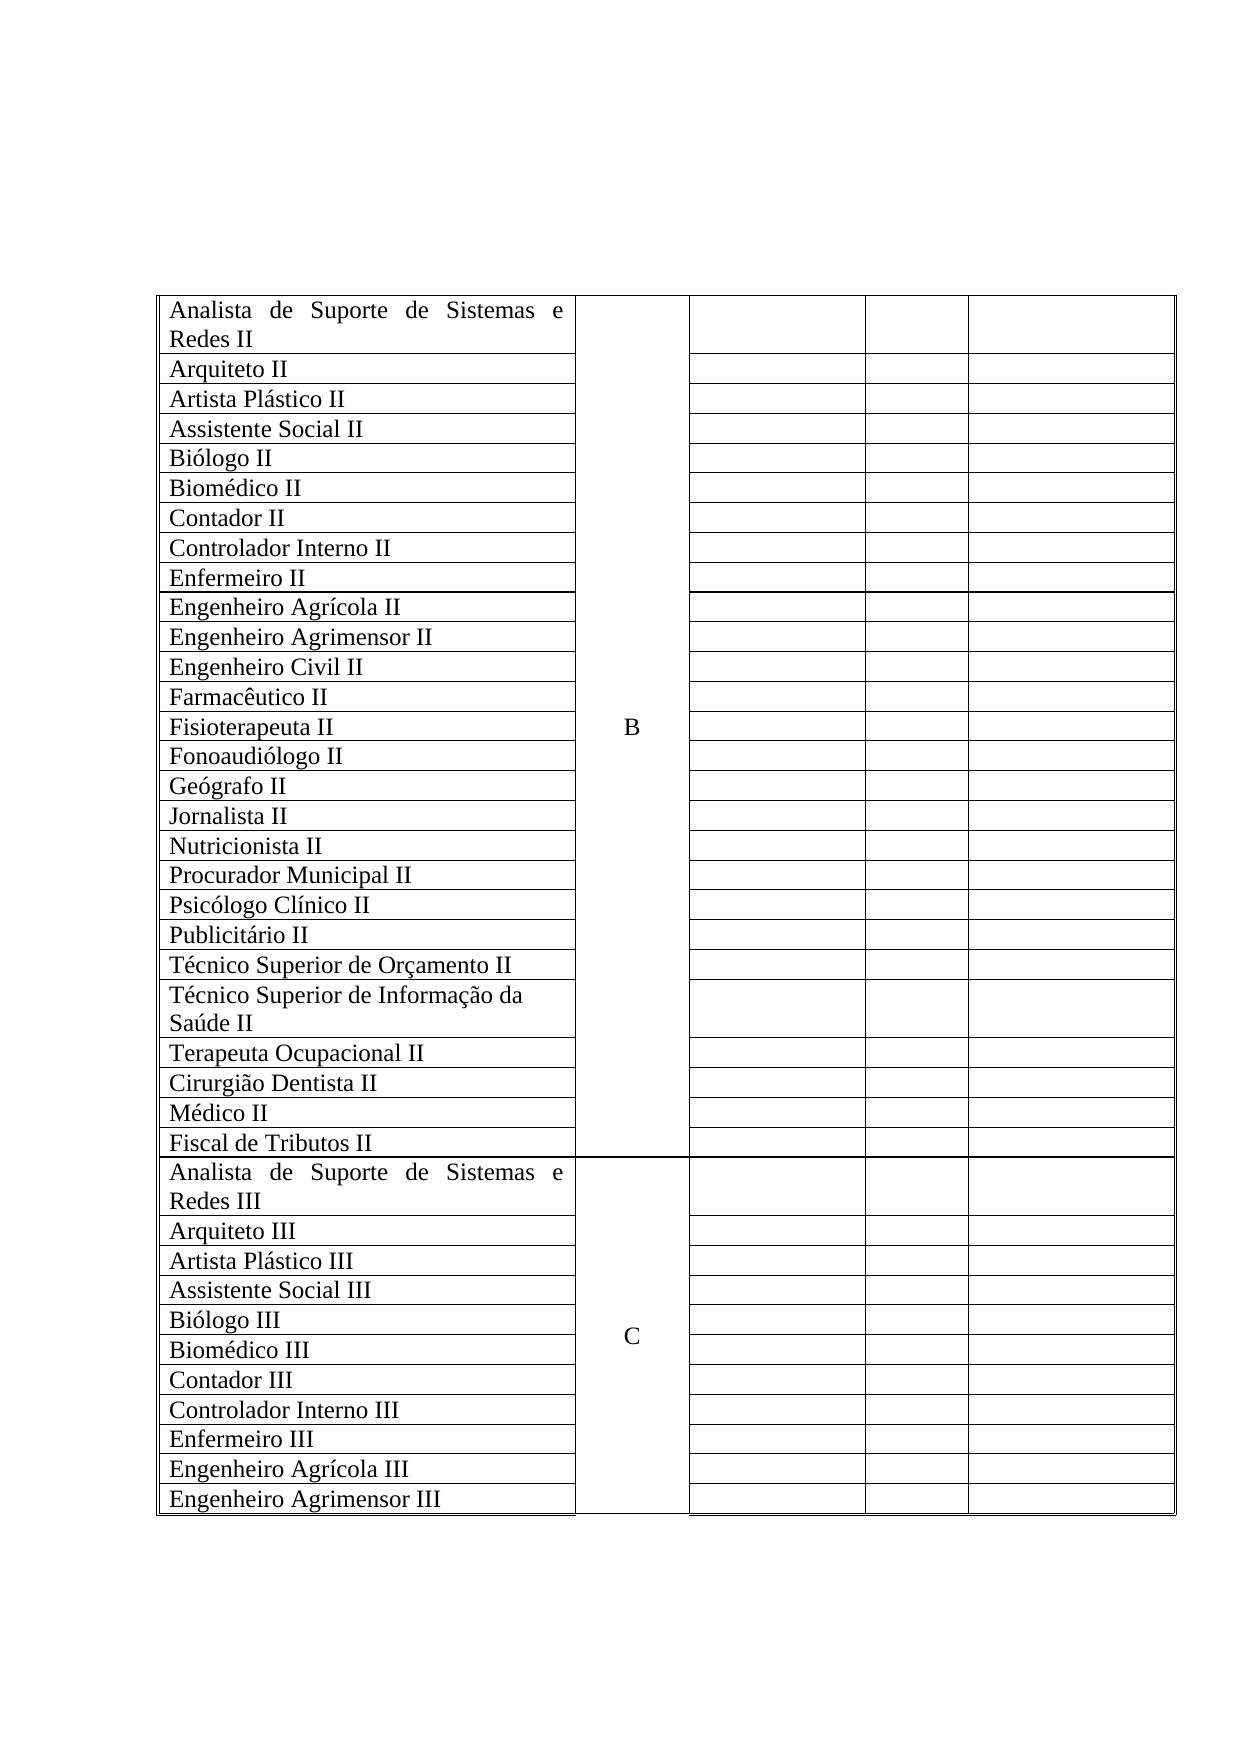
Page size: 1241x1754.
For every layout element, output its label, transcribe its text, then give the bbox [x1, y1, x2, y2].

table_cell [866, 682, 968, 711]
table_cell [969, 354, 1174, 383]
table_cell [690, 1246, 865, 1274]
table_cell [866, 354, 968, 383]
table_cell [969, 503, 1174, 532]
table_cell Artista Plástico III [160, 1246, 575, 1274]
table_cell Assistente Social II [160, 414, 575, 442]
table_cell Biólogo III [160, 1305, 575, 1334]
table_cell Psicólogo Clínico II [160, 890, 575, 919]
table_cell [690, 1335, 865, 1364]
table_cell Contador III [160, 1365, 575, 1394]
table_cell [969, 1246, 1174, 1274]
table_cell [969, 890, 1174, 919]
table_cell [690, 1365, 865, 1394]
table_cell Artista Plástico II [160, 384, 575, 413]
table_header Analista de Suporte de Sistemas e Redes II [160, 296, 575, 353]
table_cell [969, 801, 1174, 830]
table_header [969, 296, 1174, 353]
table_cell [690, 593, 865, 621]
table_cell Publicitário II [160, 920, 575, 949]
table_cell Geógrafo II [160, 771, 575, 800]
table_cell [866, 1484, 968, 1513]
table_cell [690, 503, 865, 532]
table_cell [969, 771, 1174, 800]
table_cell [866, 1425, 968, 1453]
table_cell Fiscal de Tributos II [160, 1128, 575, 1156]
table_cell Biomédico II [160, 473, 575, 502]
table_cell Procurador Municipal II [160, 861, 575, 889]
table_cell [690, 1068, 865, 1097]
table_cell [690, 1305, 865, 1334]
table_cell Controlador Interno II [160, 533, 575, 562]
table_cell [866, 473, 968, 502]
table_cell [866, 1038, 968, 1067]
table_cell [969, 950, 1174, 979]
table_cell [969, 563, 1174, 591]
table_cell [690, 1098, 865, 1127]
table_cell Controlador Interno III [160, 1395, 575, 1423]
table_cell [866, 1305, 968, 1334]
table_cell [690, 1484, 865, 1513]
table_cell Terapeuta Ocupacional II [160, 1038, 575, 1067]
table_cell [690, 1038, 865, 1067]
table_cell [969, 1454, 1174, 1483]
table_cell [866, 712, 968, 740]
table_cell [690, 444, 865, 472]
table_cell [866, 1276, 968, 1304]
table_cell [690, 801, 865, 830]
table_cell [690, 1395, 865, 1423]
table_cell [866, 1128, 968, 1156]
table_cell Engenheiro Agrícola III [160, 1454, 575, 1483]
table_cell [866, 831, 968, 859]
table_cell C [576, 1158, 689, 1513]
table_cell [690, 1425, 865, 1453]
table_cell [969, 622, 1174, 651]
table_cell Arquiteto III [160, 1216, 575, 1245]
table_cell [866, 652, 968, 681]
table_cell Assistente Social III [160, 1276, 575, 1304]
table_cell Técnico Superior de Informação da Saúde II [160, 980, 575, 1037]
table_cell [866, 384, 968, 413]
table_cell [866, 1098, 968, 1127]
table_cell [969, 593, 1174, 621]
table_cell [969, 652, 1174, 681]
table_cell [969, 1484, 1174, 1513]
table_cell [690, 1216, 865, 1245]
table_cell [969, 1276, 1174, 1304]
table_cell [690, 980, 865, 1037]
table_cell [866, 1335, 968, 1364]
table_cell [969, 444, 1174, 472]
table_cell [969, 682, 1174, 711]
table_cell [690, 1454, 865, 1483]
table_cell [866, 890, 968, 919]
table_cell [690, 861, 865, 889]
table_cell Fisioterapeuta II [160, 712, 575, 740]
table_cell [969, 473, 1174, 502]
table_cell [690, 1158, 865, 1215]
table_cell Farmacêutico II [160, 682, 575, 711]
table_cell Enfermeiro II [160, 563, 575, 591]
table_cell [690, 771, 865, 800]
table_cell [690, 1128, 865, 1156]
table_cell [866, 741, 968, 770]
table_cell [690, 890, 865, 919]
table_cell [866, 861, 968, 889]
table_cell Contador II [160, 503, 575, 532]
table_cell [690, 533, 865, 562]
table_cell [969, 920, 1174, 949]
table_cell [690, 622, 865, 651]
table_cell [969, 1068, 1174, 1097]
table_cell [866, 533, 968, 562]
table_cell [969, 1365, 1174, 1394]
table_cell [690, 920, 865, 949]
table_cell Nutricionista II [160, 831, 575, 859]
table_cell [866, 1158, 968, 1215]
table_cell [969, 533, 1174, 562]
table_cell [969, 1425, 1174, 1453]
table_cell [866, 622, 968, 651]
table_cell [969, 1038, 1174, 1067]
table_cell [690, 831, 865, 859]
table_cell [866, 563, 968, 591]
table_cell [866, 771, 968, 800]
table_cell [690, 652, 865, 681]
table_cell [690, 563, 865, 591]
table_cell [969, 861, 1174, 889]
table_cell Engenheiro Agrimensor III [160, 1484, 575, 1513]
table_cell Médico II [160, 1098, 575, 1127]
table_cell Engenheiro Agrícola II [160, 593, 575, 621]
table_cell [866, 1068, 968, 1097]
table_cell Biomédico III [160, 1335, 575, 1364]
table_cell [866, 444, 968, 472]
table_cell [690, 414, 865, 442]
table_cell [866, 593, 968, 621]
table_cell [969, 1098, 1174, 1127]
table_cell [969, 1128, 1174, 1156]
table_cell [969, 712, 1174, 740]
table_cell [969, 414, 1174, 442]
table_cell [866, 801, 968, 830]
table_cell [690, 384, 865, 413]
table_cell [969, 741, 1174, 770]
table_cell [866, 1216, 968, 1245]
table_cell Analista de Suporte de Sistemas e Redes III [160, 1158, 575, 1215]
table_cell [690, 682, 865, 711]
table_cell [969, 1216, 1174, 1245]
table_cell Arquiteto II [160, 354, 575, 383]
table_cell [969, 1305, 1174, 1334]
table_cell Biólogo II [160, 444, 575, 472]
table_cell [866, 950, 968, 979]
table_header B [576, 296, 689, 1156]
table_cell Jornalista II [160, 801, 575, 830]
table_cell [969, 831, 1174, 859]
table_cell Engenheiro Agrimensor II [160, 622, 575, 651]
table_header [690, 296, 865, 353]
table_cell Enfermeiro III [160, 1425, 575, 1453]
table_cell [690, 712, 865, 740]
table_cell [866, 1454, 968, 1483]
table_cell [866, 414, 968, 442]
table_cell [866, 1365, 968, 1394]
table_cell [969, 1395, 1174, 1423]
table_cell Cirurgião Dentista II [160, 1068, 575, 1097]
table_cell Técnico Superior de Orçamento II [160, 950, 575, 979]
table_cell [866, 503, 968, 532]
table_cell Engenheiro Civil II [160, 652, 575, 681]
table_cell [969, 384, 1174, 413]
table_cell [866, 1246, 968, 1274]
table_cell [866, 1395, 968, 1423]
table_cell [866, 980, 968, 1037]
table_cell [690, 1276, 865, 1304]
table_cell [969, 1335, 1174, 1364]
table_cell [969, 1158, 1174, 1215]
table_cell [690, 741, 865, 770]
table_cell Fonoaudiólogo II [160, 741, 575, 770]
table_cell [690, 354, 865, 383]
table_cell [866, 920, 968, 949]
table_cell [690, 950, 865, 979]
table_header [866, 296, 968, 353]
table_cell [690, 473, 865, 502]
table_cell [969, 980, 1174, 1037]
